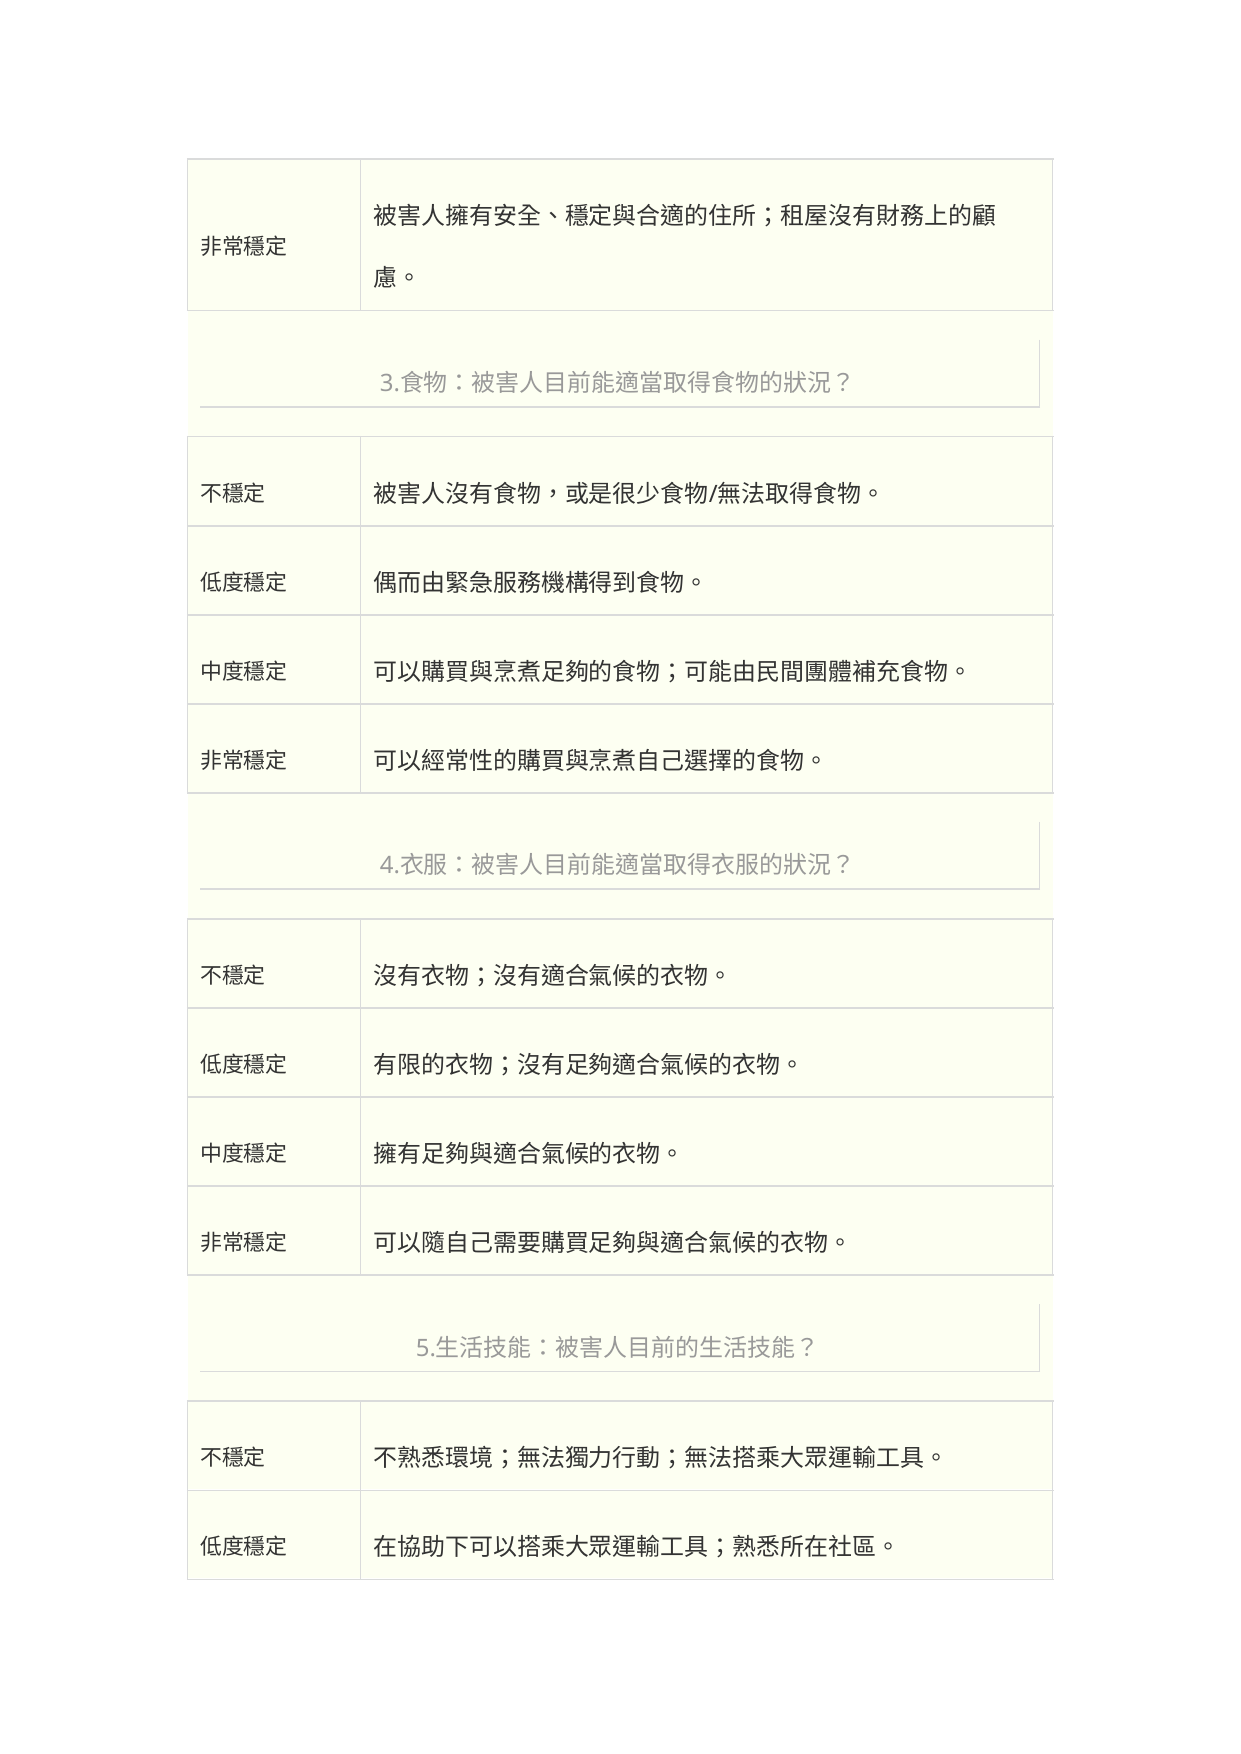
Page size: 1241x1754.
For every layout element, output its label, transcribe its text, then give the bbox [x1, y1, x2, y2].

table_cell 擁有足夠與適合氣候的衣物。 [361, 1098, 1052, 1185]
table_cell 不穩定 [188, 920, 360, 1007]
table_cell 不熟悉環境；無法獨力行動；無法搭乘大眾運輸工具。 [361, 1402, 1052, 1489]
table_cell 可以購買與烹煮足夠的食物；可能由民間團體補充食物。 [361, 616, 1052, 703]
table_cell 非常穩定 [188, 1187, 360, 1274]
table_cell 有限的衣物；沒有足夠適合氣候的衣物。 [361, 1009, 1052, 1096]
table_header 5.生活技能：被害人目前的生活技能？ [188, 1276, 1053, 1400]
table_cell 中度穩定 [188, 1098, 360, 1185]
table_cell 不穩定 [188, 437, 360, 525]
table_cell 在協助下可以搭乘大眾運輸工具；熟悉所在社區。 [361, 1491, 1052, 1578]
table_cell 被害人擁有安全、穩定與合適的住所；租屋沒有財務上的顧慮。 [361, 160, 1052, 310]
table_cell 非常穩定 [188, 705, 360, 792]
table_cell 偶而由緊急服務機構得到食物。 [361, 527, 1052, 614]
table_cell 低度穩定 [188, 1009, 360, 1096]
table_cell 沒有衣物；沒有適合氣候的衣物。 [361, 920, 1052, 1007]
table_cell 低度穩定 [188, 527, 360, 614]
table_cell 非常穩定 [188, 160, 360, 310]
table_header 4.衣服：被害人目前能適當取得衣服的狀況？ [188, 794, 1053, 918]
table_cell 被害人沒有食物，或是很少食物/無法取得食物。 [361, 437, 1052, 525]
table_cell 可以隨自己需要購買足夠與適合氣候的衣物。 [361, 1187, 1052, 1274]
table_header 3.食物：被害人目前能適當取得食物的狀況？ [188, 311, 1053, 436]
table_cell 低度穩定 [188, 1491, 360, 1578]
table_cell 可以經常性的購買與烹煮自己選擇的食物。 [361, 705, 1052, 792]
table_cell 不穩定 [188, 1402, 360, 1489]
table_cell 中度穩定 [188, 616, 360, 703]
